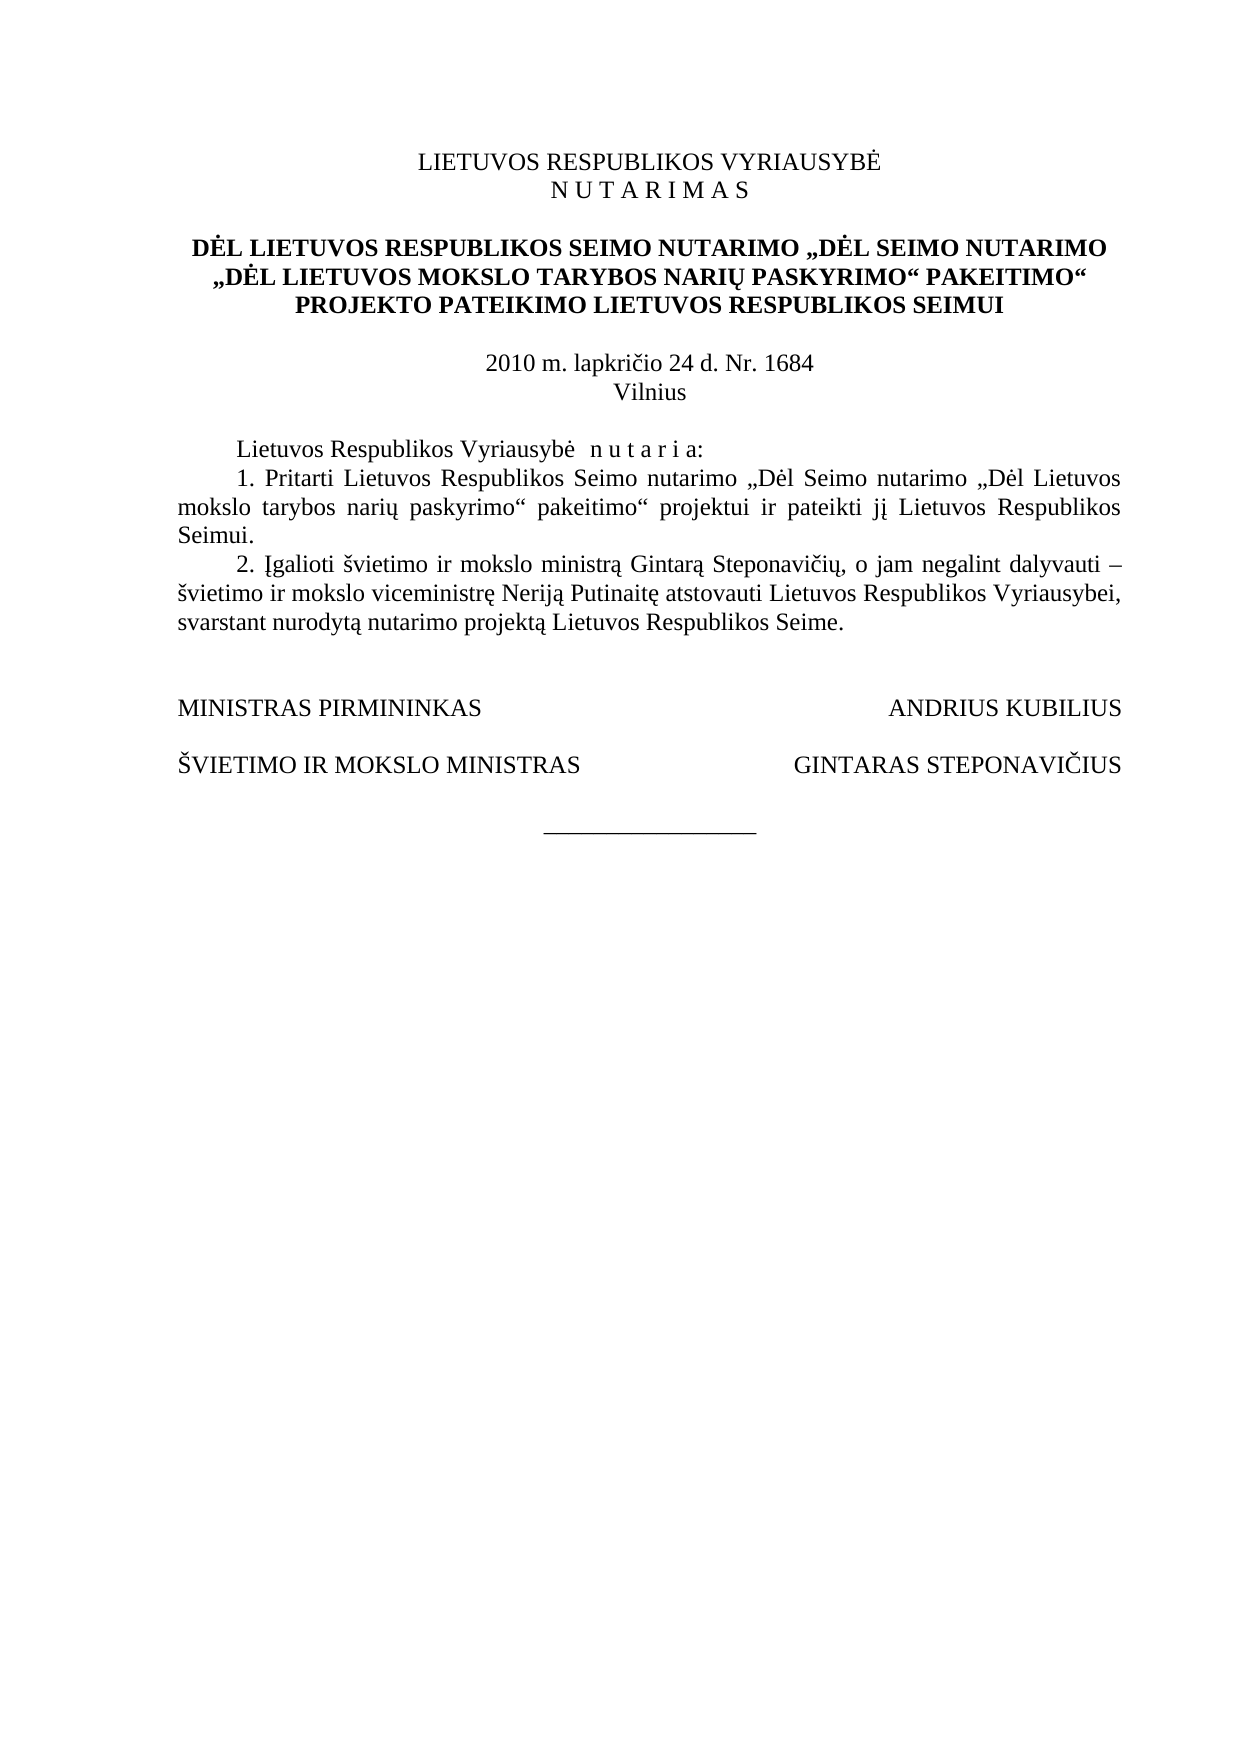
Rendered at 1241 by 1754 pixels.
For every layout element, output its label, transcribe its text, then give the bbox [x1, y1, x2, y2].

text 2010 m. lapkričio 24 d. Nr. 1684 [177, 348, 1122, 377]
text ŠVIETIMO IR MOKSLO MINISTRAS GINTARAS STEPONAVIČIUS [177, 751, 1122, 779]
text NUTARIMAS [177, 176, 1122, 204]
text _________________ [177, 808, 1122, 837]
text Vilnius [177, 377, 1122, 406]
text Lietuvos Respublikos Vyriausybė nutaria: [177, 434, 1122, 463]
text 2. Įgalioti švietimo ir mokslo ministrą Gintarą Steponavičių, o jam negalint dalyvauti – švietimo ir mokslo viceministrę Neriją Putinaitę atstovauti Lietuvos Respublikos Vyriausybei, svarstant nurodytą nutarimo projektą Lietuvos Respublikos Seime. [177, 549, 1122, 636]
text 1. Pritarti Lietuvos Respublikos Seimo nutarimo „Dėl Seimo nutarimo „Dėl Lietuvos mokslo tarybos narių paskyrimo“ pakeitimo“ projektui ir pateikti jį Lietuvos Respublikos Seimui. [177, 463, 1122, 549]
text MINISTRAS PIRMININKAS ANDRIUS KUBILIUS [177, 693, 1122, 722]
text DĖL LIETUVOS RESPUBLIKOS SEIMO NUTARIMO „DĖL SEIMO NUTARIMO „DĖL LIETUVOS MOKSLO TARYBOS NARIŲ PASKYRIMO“ PAKEITIMO“ PROJEKTO PATEIKIMO LIETUVOS RESPUBLIKOS SEIMUI [177, 233, 1122, 319]
text Lietuvos Respublikos Vyriausybė [177, 147, 1122, 176]
